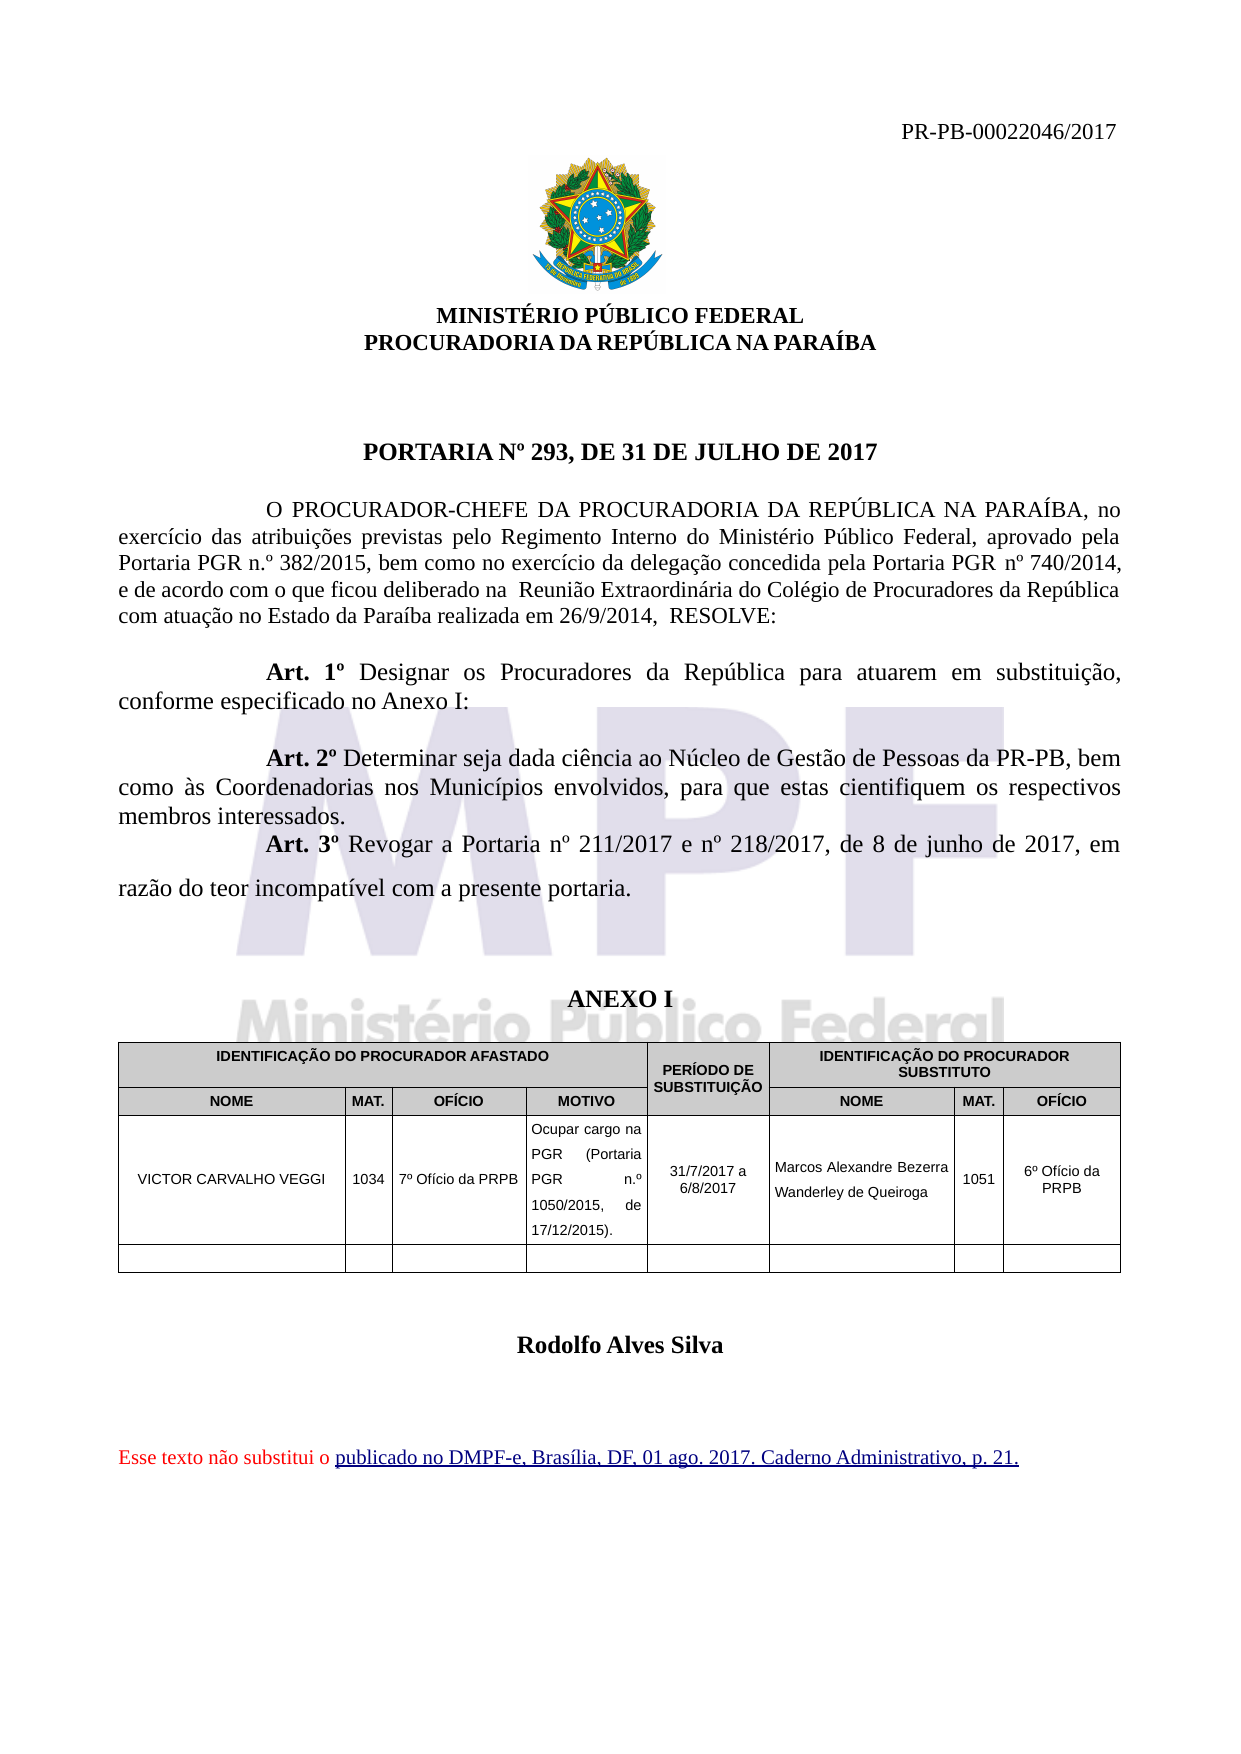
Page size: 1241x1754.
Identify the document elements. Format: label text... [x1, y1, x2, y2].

table_cell MAT. [346, 1088, 392, 1115]
table_cell [1004, 1245, 1120, 1272]
text O PROCURADOR-CHEFE DA PROCURADORIA DA REPÚBLICA NA PARAÍBA, no exercício das atribuições previstas pelo Regimento Interno do Ministério Público Federal, aprovado pela Portaria PGR n.º 382/2015, bem como no exercício da delegação concedida pela Portaria PGR nº 740/2014, e de acordo com o que ficou deliberado na Reunião Extraordinária do Colégio de Procuradores da República com atuação no Estado da Paraíba realizada em 26/9/2014, RESOLVE: [118, 494, 1122, 628]
table_cell [770, 1245, 954, 1272]
text PR-PB-00022046/2017 [118, 118, 1122, 144]
table_cell VICTOR CARVALHO VEGGI [119, 1116, 345, 1244]
table_cell [119, 1245, 345, 1272]
table_cell MAT. [955, 1088, 1003, 1115]
table_cell NOME [770, 1088, 954, 1115]
table_cell [346, 1245, 392, 1272]
table_cell 1051 [955, 1116, 1003, 1244]
table_cell [393, 1245, 526, 1272]
text Rodolfo Alves Silva [118, 1330, 1122, 1358]
text Esse texto não substitui o publicado no DMPF-e, Brasília, DF, 01 ago. 2017. Caderno Administrativo, p. 21. [118, 1445, 1122, 1469]
table_header IDENTIFICAÇÃO DO PROCURADOR AFASTADO [119, 1043, 647, 1087]
picture [528, 155, 667, 294]
text MINISTÉRIO PÚBLICO FEDERAL [118, 302, 1122, 329]
table_cell 6º Ofício da PRPB [1004, 1116, 1120, 1244]
table_header IDENTIFICAÇÃO DO PROCURADOR SUBSTITUTO [770, 1043, 1120, 1087]
table_cell 1034 [346, 1116, 392, 1244]
text PORTARIA Nº 293, DE 31 DE JULHO DE 2017 [118, 437, 1122, 465]
text Art. 3º Revogar a Portaria nº 211/2017 e nº 218/2017, de 8 de junho de 2017, em razão do teor incompatível com a presente portaria. [118, 829, 1122, 901]
table_cell [955, 1245, 1003, 1272]
table_cell 31/7/2017 a 6/8/2017 [648, 1116, 769, 1244]
picture [236, 1013, 1004, 1042]
table_cell MOTIVO [527, 1088, 647, 1115]
text ANEXO I [118, 984, 1122, 1013]
text Art. 1º Designar os Procuradores da República para atuarem em substituição, conforme especificado no Anexo I: [118, 657, 1122, 714]
picture [236, 901, 1004, 984]
table_cell Marcos Alexandre Bezerra Wanderley de Queiroga [770, 1116, 954, 1244]
text PROCURADORIA DA REPÚBLICA NA PARAÍBA [118, 329, 1122, 355]
table_header PERÍODO DE SUBSTITUIÇÃO [648, 1043, 769, 1115]
table_cell [648, 1245, 769, 1272]
table_cell NOME [119, 1088, 345, 1115]
table_cell [527, 1245, 647, 1272]
table_cell Ocupar cargo na PGR (Portaria PGR n.º 1050/2015, de 17/12/2015). [527, 1116, 647, 1244]
table_cell 7º Ofício da PRPB [393, 1116, 526, 1244]
text Art. 2º Determinar seja dada ciência ao Núcleo de Gestão de Pessoas da PR-PB, bem como às Coordenadorias nos Municípios envolvidos, para que estas cientifiquem os respectivos membros interessados. [118, 743, 1122, 829]
picture [236, 714, 1004, 743]
table_cell OFÍCIO [393, 1088, 526, 1115]
table_cell OFÍCIO [1004, 1088, 1120, 1115]
